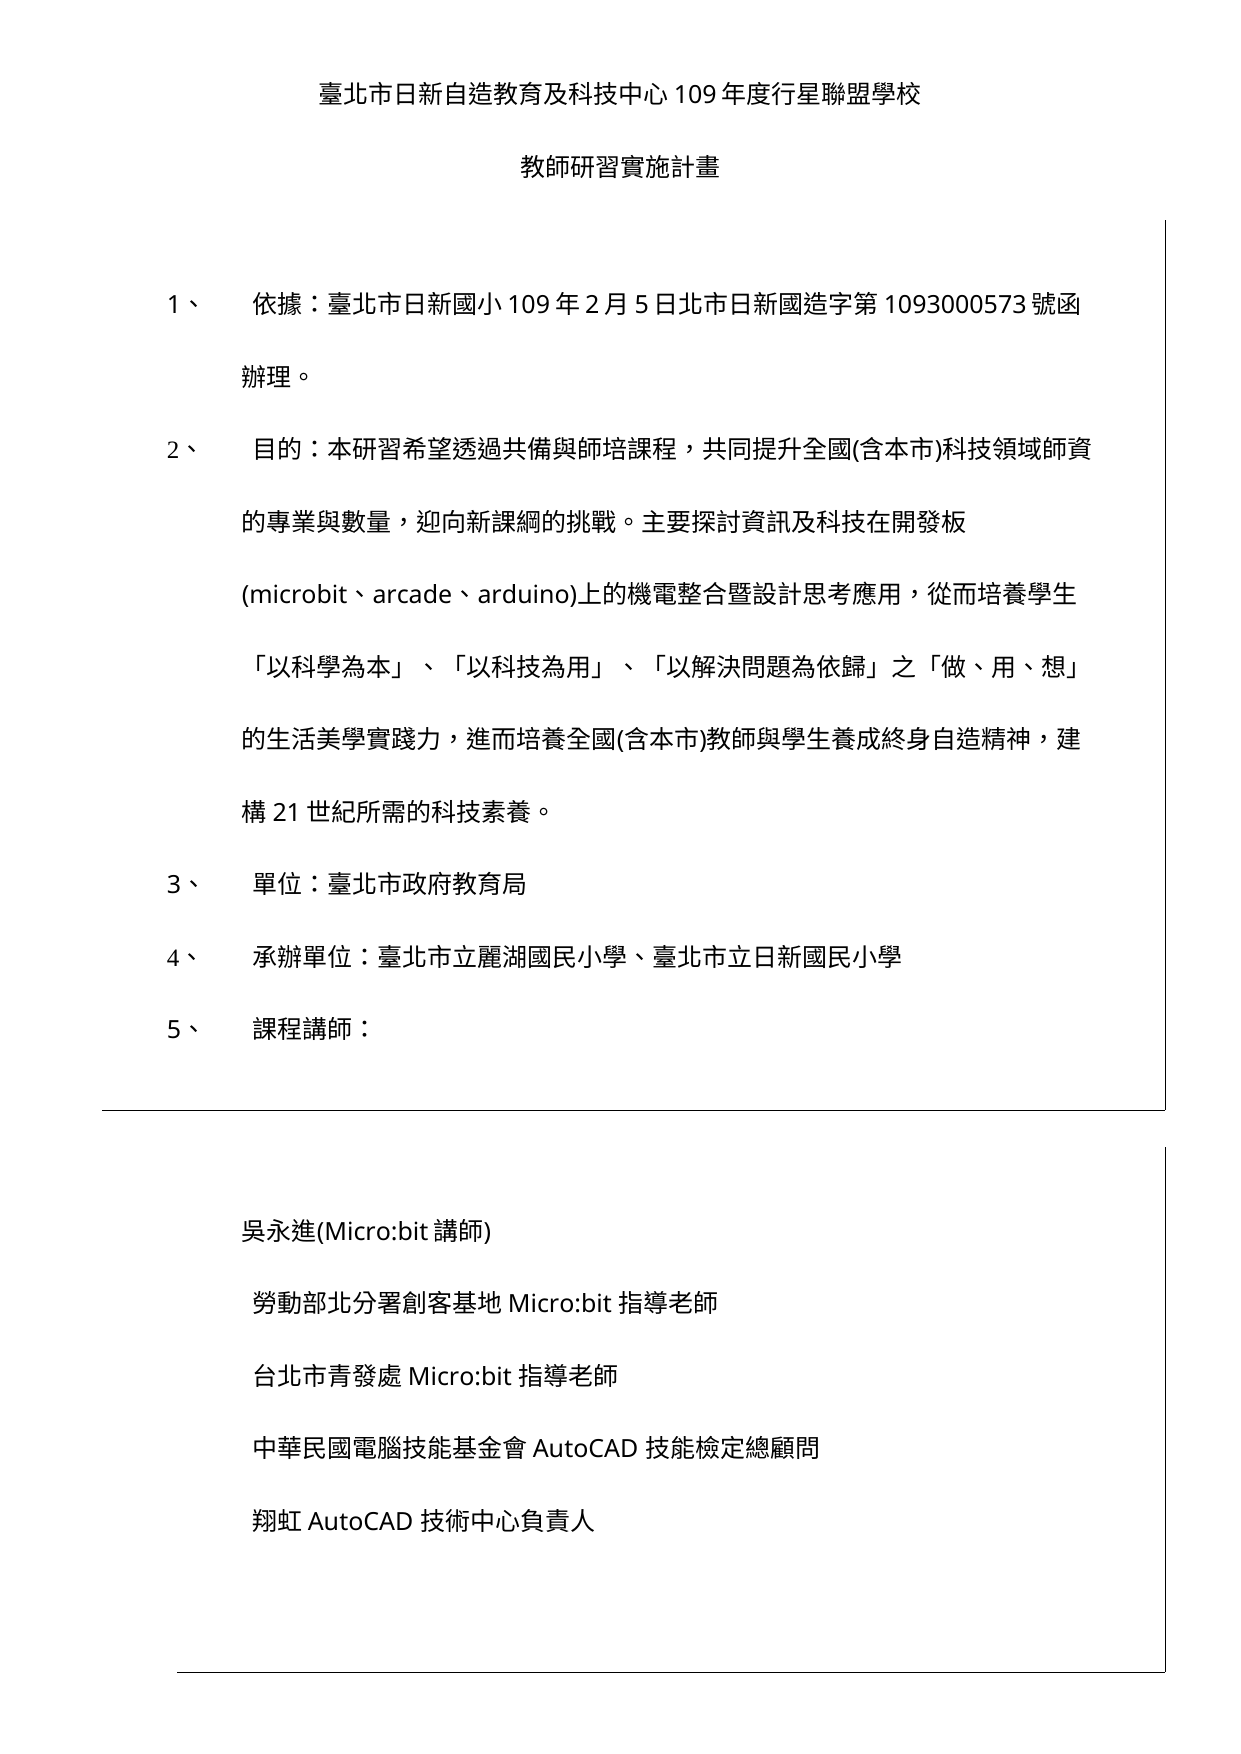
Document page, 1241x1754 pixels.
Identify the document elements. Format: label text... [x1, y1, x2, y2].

text 中華民國電腦技能基金會 AutoCAD 技能檢定總顧問 [177, 1364, 1165, 1437]
text 教師研習實施計畫 [75, 147, 1165, 184]
list 目的：本研習希望透過共備與師培課程，共同提升全國(含本市)科技領域師資的專業與數量，迎向新課綱的挑戰。主要探討資訊及科技在開發板(microbit、arcade、arduino)上的機電整合暨設計思考應用，從而培養學生「以科學為本」、「以科技為用」、「以解決問題為依歸」之「做、用、想」的生活美學實踐力，進而培養全國(含本市)教師與學生養成終身自造精神，建構 21世紀所需的科技素養。 [102, 365, 1165, 800]
text 翔虹 AutoCAD 技術中心負責人 [177, 1437, 1165, 1537]
text 吳永進(Micro:bit講師) [177, 1147, 1165, 1219]
list 課程講師： [102, 945, 1165, 1110]
text 勞動部北分署創客基地 Micro:bit 指導老師 [177, 1219, 1165, 1292]
list 承辦單位：臺北市立麗湖國民小學、臺北市立日新國民小學 [102, 872, 1165, 945]
text 臺北市日新自造教育及科技中心109年度行星聯盟學校 [75, 75, 1165, 111]
list 依據：臺北市日新國小109年2月5日北市日新國造字第1093000573號函辦理。 [102, 220, 1165, 365]
text 台北市青發處 Micro:bit 指導老師 [177, 1292, 1165, 1364]
list 單位：臺北市政府教育局 [102, 800, 1165, 872]
